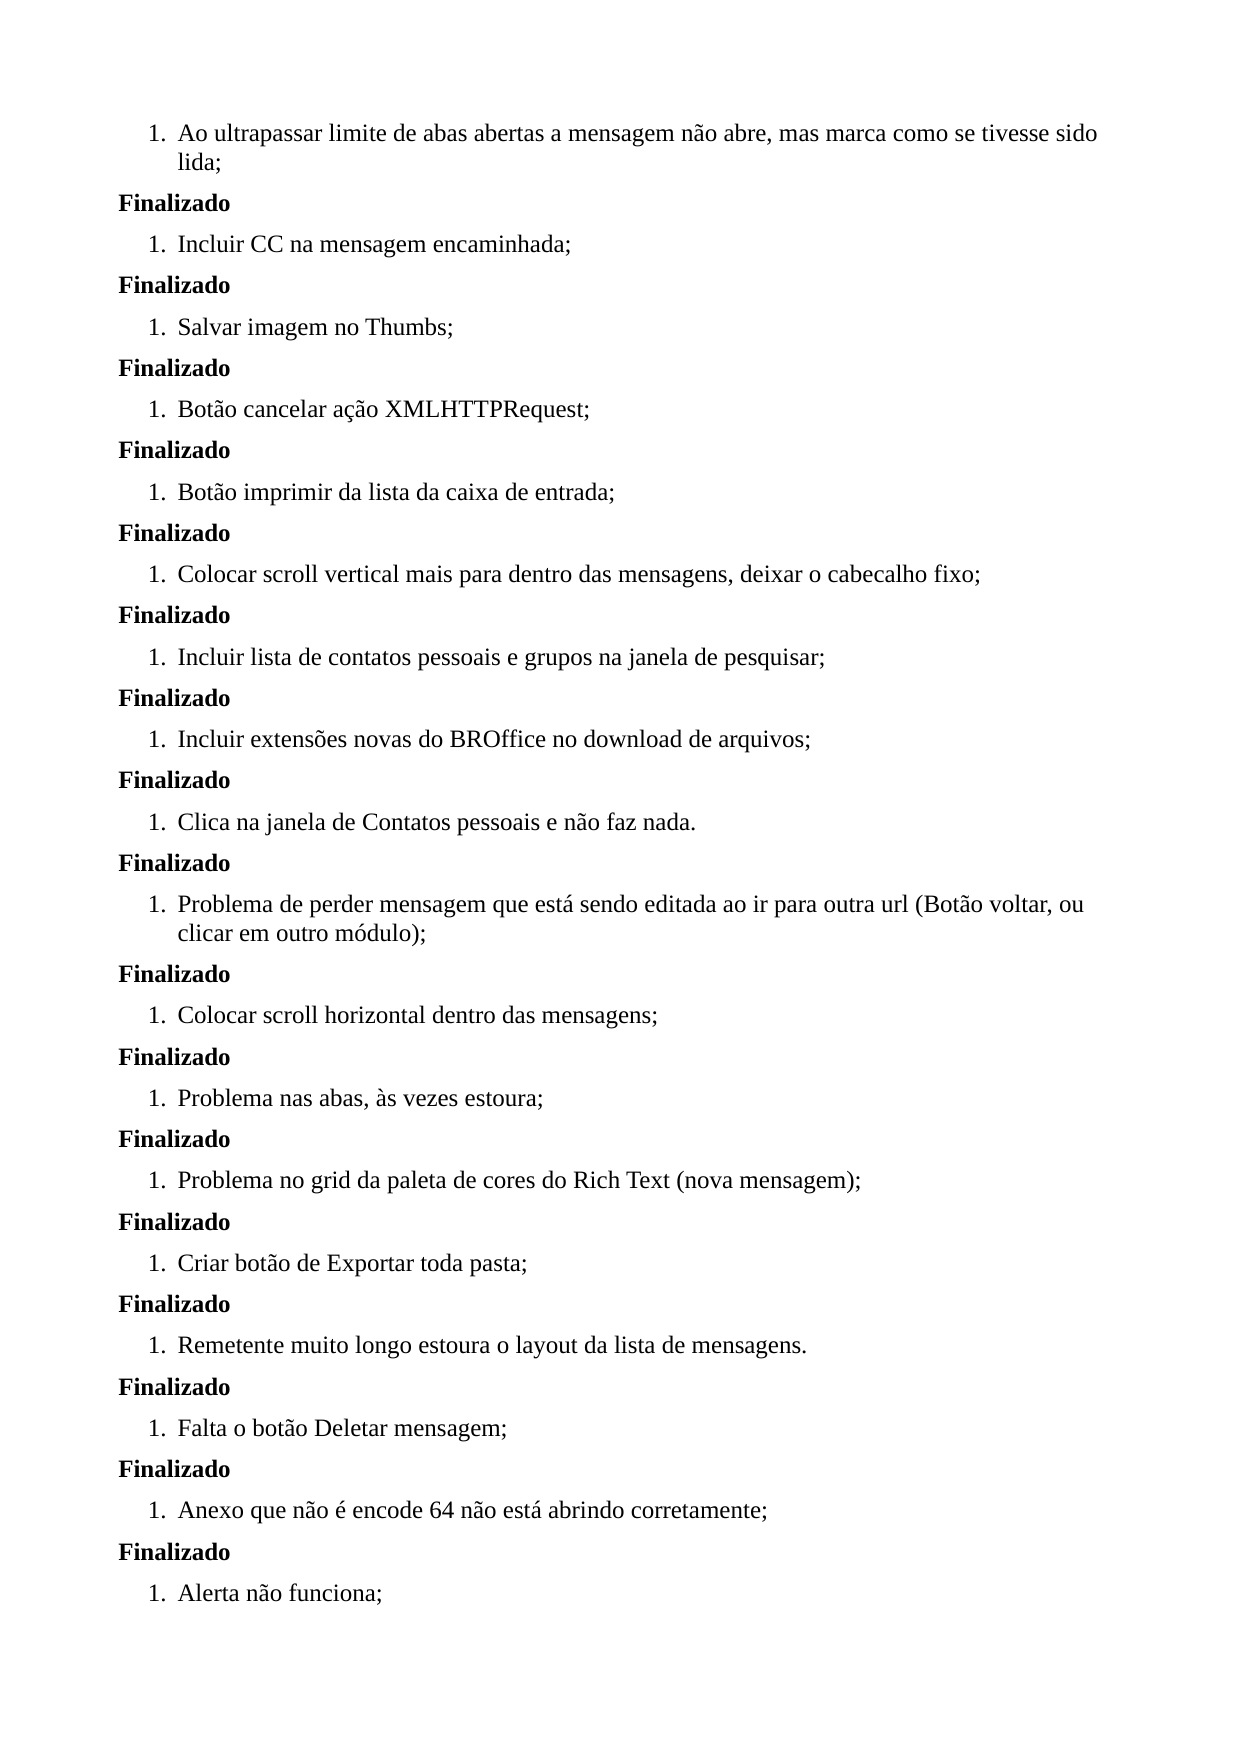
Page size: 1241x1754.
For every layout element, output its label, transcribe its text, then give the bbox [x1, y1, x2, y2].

text Finalizado [118, 601, 1122, 629]
list Problema nas abas, às vezes estoura; [148, 1083, 1122, 1112]
list Salvar imagem no Thumbs; [148, 312, 1122, 341]
list Ao ultrapassar limite de abas abertas a mensagem não abre, mas marca como se tivesse sido lida; [148, 118, 1122, 176]
text Finalizado [118, 436, 1122, 464]
list Anexo que não é encode 64 não está abrindo corretamente; [148, 1496, 1122, 1524]
text Finalizado [118, 271, 1122, 299]
list Incluir lista de contatos pessoais e grupos na janela de pesquisar; [148, 642, 1122, 671]
text Finalizado [118, 1042, 1122, 1071]
text Finalizado [118, 518, 1122, 547]
text Finalizado [118, 848, 1122, 877]
text Finalizado [118, 1372, 1122, 1401]
list Problema de perder mensagem que está sendo editada ao ir para outra url (Botão voltar, ou clicar em outro módulo); [148, 889, 1122, 947]
text Finalizado [118, 766, 1122, 794]
text Finalizado [118, 1454, 1122, 1483]
list Falta o botão Deletar mensagem; [148, 1413, 1122, 1442]
list Clica na janela de Contatos pessoais e não faz nada. [148, 807, 1122, 836]
text Finalizado [118, 1207, 1122, 1236]
list Incluir extensões novas do BROffice no download de arquivos; [148, 724, 1122, 753]
text Finalizado [118, 683, 1122, 712]
text Finalizado [118, 188, 1122, 217]
list Alerta não funciona; [148, 1578, 1122, 1607]
text Finalizado [118, 959, 1122, 988]
text Finalizado [118, 1289, 1122, 1318]
list Criar botão de Exportar toda pasta; [148, 1248, 1122, 1277]
list Colocar scroll horizontal dentro das mensagens; [148, 1001, 1122, 1029]
list Botão cancelar ação XMLHTTPRequest; [148, 394, 1122, 423]
text Finalizado [118, 1537, 1122, 1566]
list Colocar scroll vertical mais para dentro das mensagens, deixar o cabecalho fixo; [148, 559, 1122, 588]
list Remetente muito longo estoura o layout da lista de mensagens. [148, 1331, 1122, 1359]
list Problema no grid da paleta de cores do Rich Text (nova mensagem); [148, 1166, 1122, 1194]
list Botão imprimir da lista da caixa de entrada; [148, 477, 1122, 506]
list Incluir CC na mensagem encaminhada; [148, 229, 1122, 258]
text Finalizado [118, 353, 1122, 382]
text Finalizado [118, 1124, 1122, 1153]
